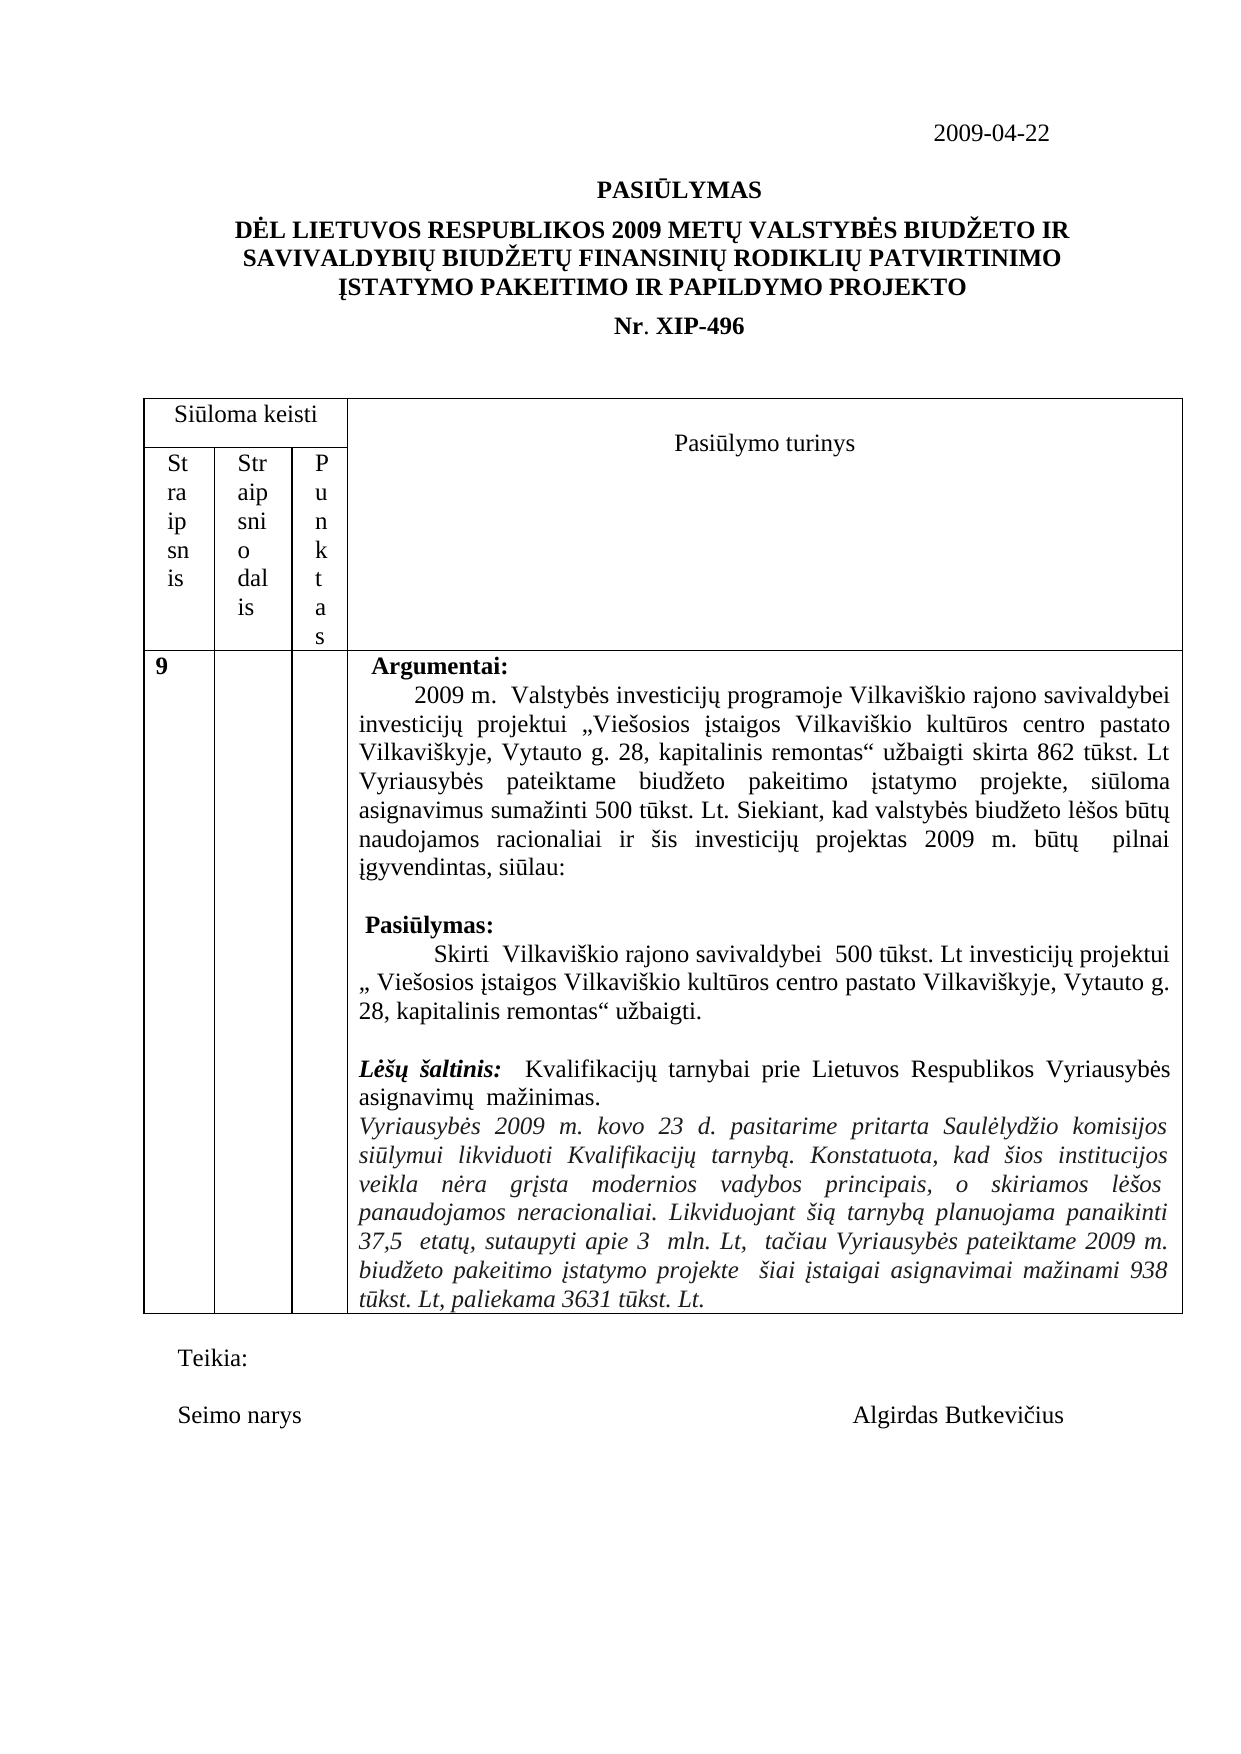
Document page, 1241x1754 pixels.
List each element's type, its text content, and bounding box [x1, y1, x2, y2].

table_cell Straipsnis [145, 448, 214, 650]
text Seimo narys Algirdas Butkevičius [177, 1400, 1181, 1429]
text PASIŪLYMAS [177, 176, 1181, 204]
table_cell Straipsnio dalis [215, 448, 291, 650]
text 2009-04-22 [177, 118, 1181, 147]
subtitle DĖL LIETUVOS RESPUBLIKOS 2009 METŲ VALSTYBĖS BIUDŽETO IR SAVIVALDYBIŲ BIUDŽETŲ FINANSINIŲ RODIKLIŲ PATVIRTINIMO ĮSTATYMO PAKEITIMO IR PAPILDYMO PROJEKTO [177, 215, 1127, 301]
table_cell Punktas [293, 448, 347, 650]
table_cell [215, 651, 291, 1312]
subtitle Nr. XIP-496 [177, 311, 1181, 340]
table_header Pasiūlymo turinys [348, 399, 1182, 650]
table_cell [293, 651, 347, 1312]
table_cell Argumentai: 2009 m. Valstybės investicijų programoje Vilkaviškio rajono savivaldybei investicijų projektui „Viešosios įstaigos Vilkaviškio kultūros centro pastato Vilkaviškyje, Vytauto g. 28, kapitalinis remontas“ užbaigti skirta 862 tūkst. Lt Vyriausybės pateiktame biudžeto pakeitimo įstatymo projekte, siūloma asignavimus sumažinti 500 tūkst. Lt. Siekiant, kad valstybės biudžeto lėšos būtų naudojamos racionaliai ir šis investicijų projektas 2009 m. būtų pilnai įgyvendintas, siūlau: Pasiūlymas: Skirti Vilkaviškio rajono savivaldybei 500 tūkst. Lt investicijų projektui „ Viešosios įstaigos Vilkaviškio kultūros centro pastato Vilkaviškyje, Vytauto g. 28, kapitalinis remontas“ užbaigti. Lėšų šaltinis: Kvalifikacijų tarnybai prie Lietuvos Respublikos Vyriausybės asignavimų mažinimas. Vyriausybės 2009 m. kovo 23 d. pasitarime pritarta Saulėlydžio komisijos siūlymui likviduoti Kvalifikacijų tarnybą. Konstatuota, kad šios institucijos veikla nėra grįsta modernios vadybos principais, o skiriamos lėšos panaudojamos neracionaliai. Likviduojant šią tarnybą planuojama panaikinti 37,5 etatų, sutaupyti apie 3 mln. Lt, tačiau Vyriausybės pateiktame 2009 m. biudžeto pakeitimo įstatymo projekte šiai įstaigai asignavimai mažinami 938 tūkst. Lt, paliekama 3631 tūkst. Lt. [348, 651, 1182, 1312]
text Teikia: [177, 1343, 1181, 1372]
table_cell 9 [145, 651, 214, 1312]
table_header Siūloma keisti [145, 399, 347, 447]
